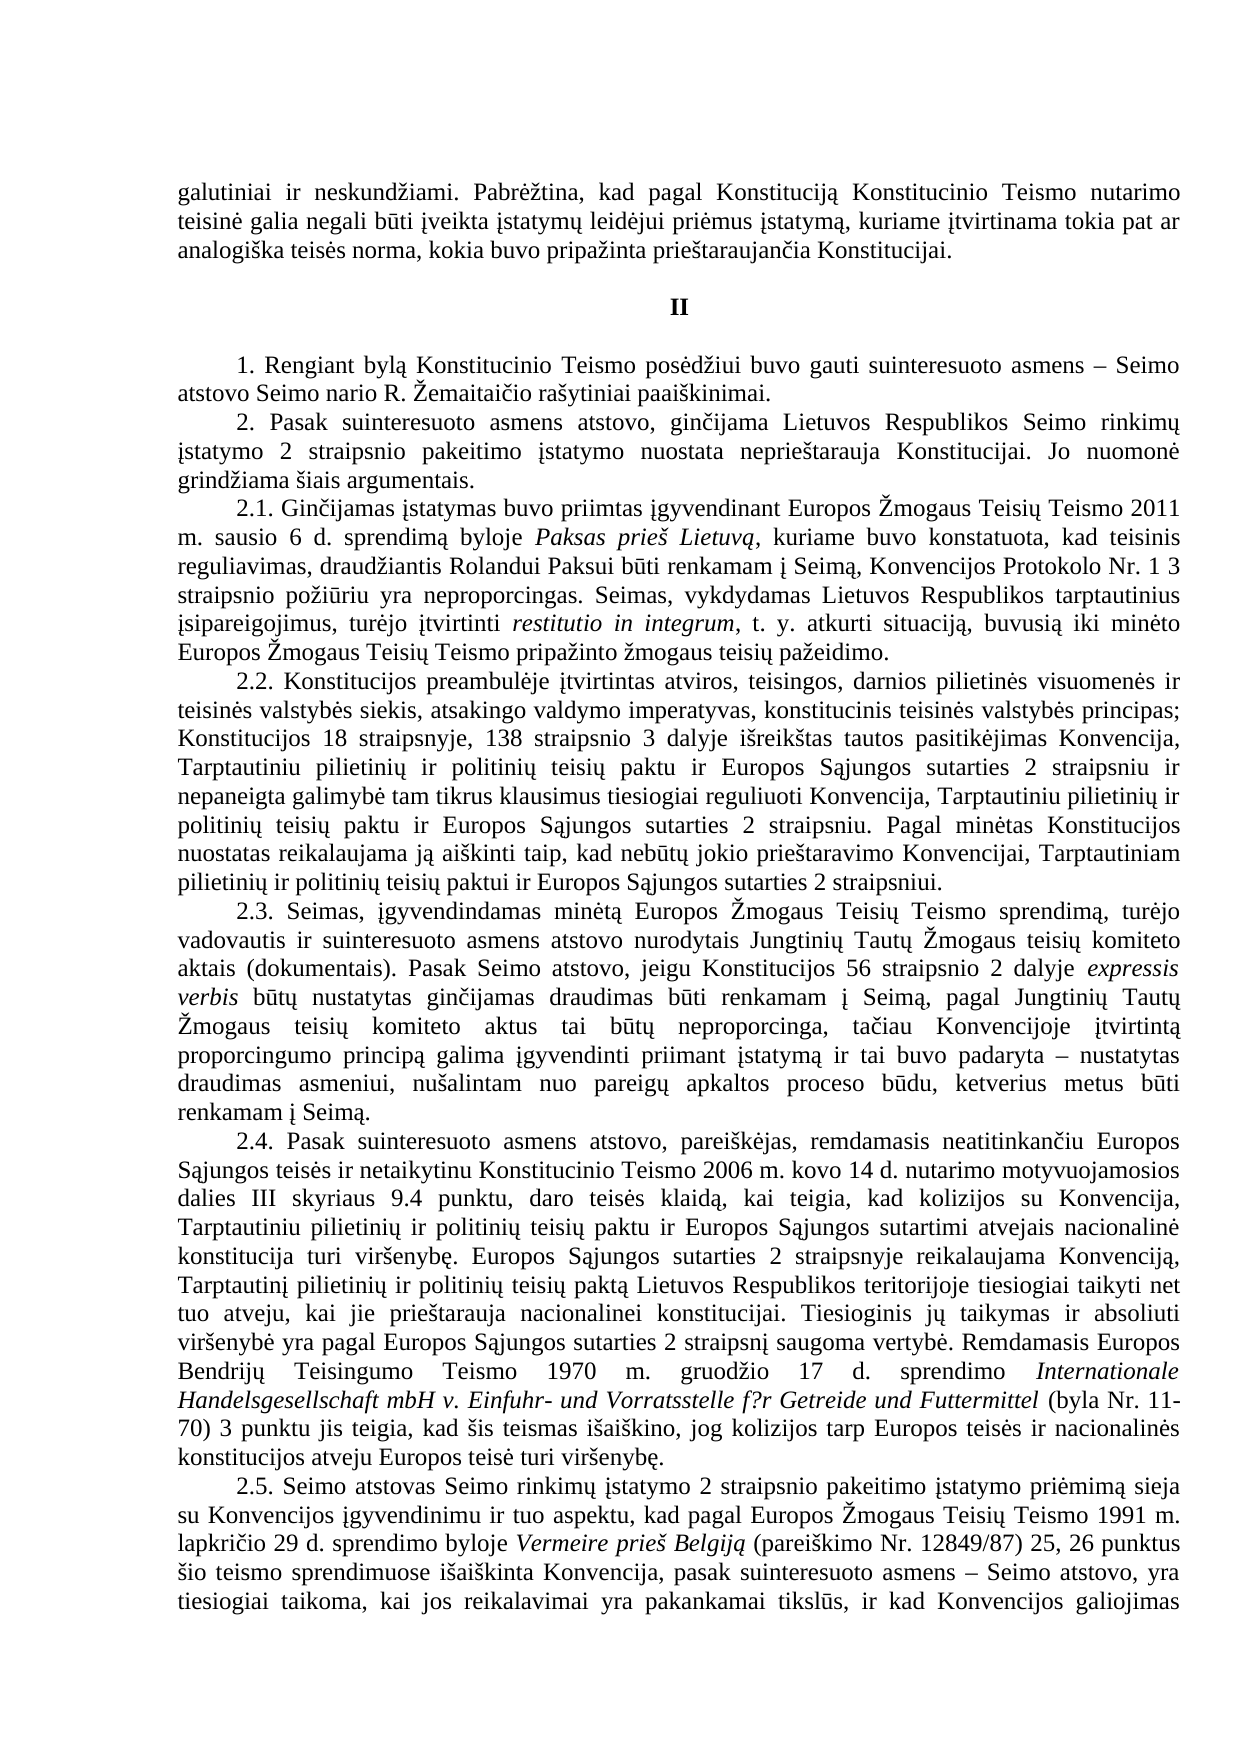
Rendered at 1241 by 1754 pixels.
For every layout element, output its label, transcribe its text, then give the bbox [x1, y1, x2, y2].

text 2.3. Seimas, įgyvendindamas minėtą Europos Žmogaus Teisių Teismo sprendimą, turėjo vadovautis ir suinteresuoto asmens atstovo nurodytais Jungtinių Tautų Žmogaus teisių komiteto aktais (dokumentais). Pasak Seimo atstovo, jeigu Konstitucijos 56 straipsnio 2 dalyje expressis verbis būtų nustatytas ginčijamas draudimas būti renkamam į Seimą, pagal Jungtinių Tautų Žmogaus teisių komiteto aktus tai būtų neproporcinga, tačiau Konvencijoje įtvirtintą proporcingumo principą galima įgyvendinti priimant įstatymą ir tai buvo padaryta – nustatytas draudimas asmeniui, nušalintam nuo pareigų apkaltos proceso būdu, ketverius metus būti renkamam į Seimą. [177, 896, 1181, 1126]
text 2.2. Konstitucijos preambulėje įtvirtintas atviros, teisingos, darnios pilietinės visuomenės ir teisinės valstybės siekis, atsakingo valdymo imperatyvas, konstitucinis teisinės valstybės principas; Konstitucijos 18 straipsnyje, 138 straipsnio 3 dalyje išreikštas tautos pasitikėjimas Konvencija, Tarptautiniu pilietinių ir politinių teisių paktu ir Europos Sąjungos sutarties 2 straipsniu ir nepaneigta galimybė tam tikrus klausimus tiesiogiai reguliuoti Konvencija, Tarptautiniu pilietinių ir politinių teisių paktu ir Europos Sąjungos sutarties 2 straipsniu. Pagal minėtas Konstitucijos nuostatas reikalaujama ją aiškinti taip, kad nebūtų jokio prieštaravimo Konvencijai, Tarptautiniam pilietinių ir politinių teisių paktui ir Europos Sąjungos sutarties 2 straipsniui. [177, 666, 1181, 896]
text 1. Rengiant bylą Konstitucinio Teismo posėdžiui buvo gauti suinteresuoto asmens – Seimo atstovo Seimo nario R. Žemaitaičio rašytiniai paaiškinimai. [177, 350, 1181, 407]
text 2.4. Pasak suinteresuoto asmens atstovo, pareiškėjas, remdamasis neatitinkančiu Europos Sąjungos teisės ir netaikytinu Konstitucinio Teismo 2006 m. kovo 14 d. nutarimo motyvuojamosios dalies III skyriaus 9.4 punktu, daro teisės klaidą, kai teigia, kad kolizijos su Konvencija, Tarptautiniu pilietinių ir politinių teisių paktu ir Europos Sąjungos sutartimi atvejais nacionalinė konstitucija turi viršenybę. Europos Sąjungos sutarties 2 straipsnyje reikalaujama Konvenciją, Tarptautinį pilietinių ir politinių teisių paktą Lietuvos Respublikos teritorijoje tiesiogiai taikyti net tuo atveju, kai jie prieštarauja nacionalinei konstitucijai. Tiesioginis jų taikymas ir absoliuti viršenybė yra pagal Europos Sąjungos sutarties 2 straipsnį saugoma vertybė. Remdamasis Europos Bendrijų Teisingumo Teismo 1970 m. gruodžio 17 d. sprendimo Internationale Handelsgesellschaft mbH v. Einfuhr- und Vorratsstelle f?r Getreide und Futtermittel (byla Nr. 11-70) 3 punktu jis teigia, kad šis teismas išaiškino, jog kolizijos tarp Europos teisės ir nacionalinės konstitucijos atveju Europos teisė turi viršenybę. [177, 1126, 1181, 1471]
text 2.1. Ginčijamas įstatymas buvo priimtas įgyvendinant Europos Žmogaus Teisių Teismo 2011 m. sausio 6 d. sprendimą byloje Paksas prieš Lietuvą, kuriame buvo konstatuota, kad teisinis reguliavimas, draudžiantis Rolandui Paksui būti renkamam į Seimą, Konvencijos Protokolo Nr. 1 3 straipsnio požiūriu yra neproporcingas. Seimas, vykdydamas Lietuvos Respublikos tarptautinius įsipareigojimus, turėjo įtvirtinti restitutio in integrum, t. y. atkurti situaciją, buvusią iki minėto Europos Žmogaus Teisių Teismo pripažinto žmogaus teisių pažeidimo. [177, 493, 1181, 666]
text 2. Pasak suinteresuoto asmens atstovo, ginčijama Lietuvos Respublikos Seimo rinkimų įstatymo 2 straipsnio pakeitimo įstatymo nuostata neprieštarauja Konstitucijai. Jo nuomonė grindžiama šiais argumentais. [177, 407, 1181, 493]
text II [177, 292, 1181, 321]
text 2.5. Seimo atstovas Seimo rinkimų įstatymo 2 straipsnio pakeitimo įstatymo priėmimą sieja su Konvencijos įgyvendinimu ir tuo aspektu, kad pagal Europos Žmogaus Teisių Teismo 1991 m. lapkričio 29 d. sprendimo byloje Vermeire prieš Belgiją (pareiškimo Nr. 12849/87) 25, 26 punktus šio teismo sprendimuose išaiškinta Konvencija, pasak suinteresuoto asmens – Seimo atstovo, yra tiesiogiai taikoma, kai jos reikalavimai yra pakankamai tikslūs, ir kad Konvencijos galiojimas [177, 1471, 1181, 1615]
text galutiniai ir neskundžiami. Pabrėžtina, kad pagal Konstituciją Konstitucinio Teismo nutarimo teisinė galia negali būti įveikta įstatymų leidėjui priėmus įstatymą, kuriame įtvirtinama tokia pat ar analogiška teisės norma, kokia buvo pripažinta prieštaraujančia Konstitucijai. [177, 177, 1181, 263]
